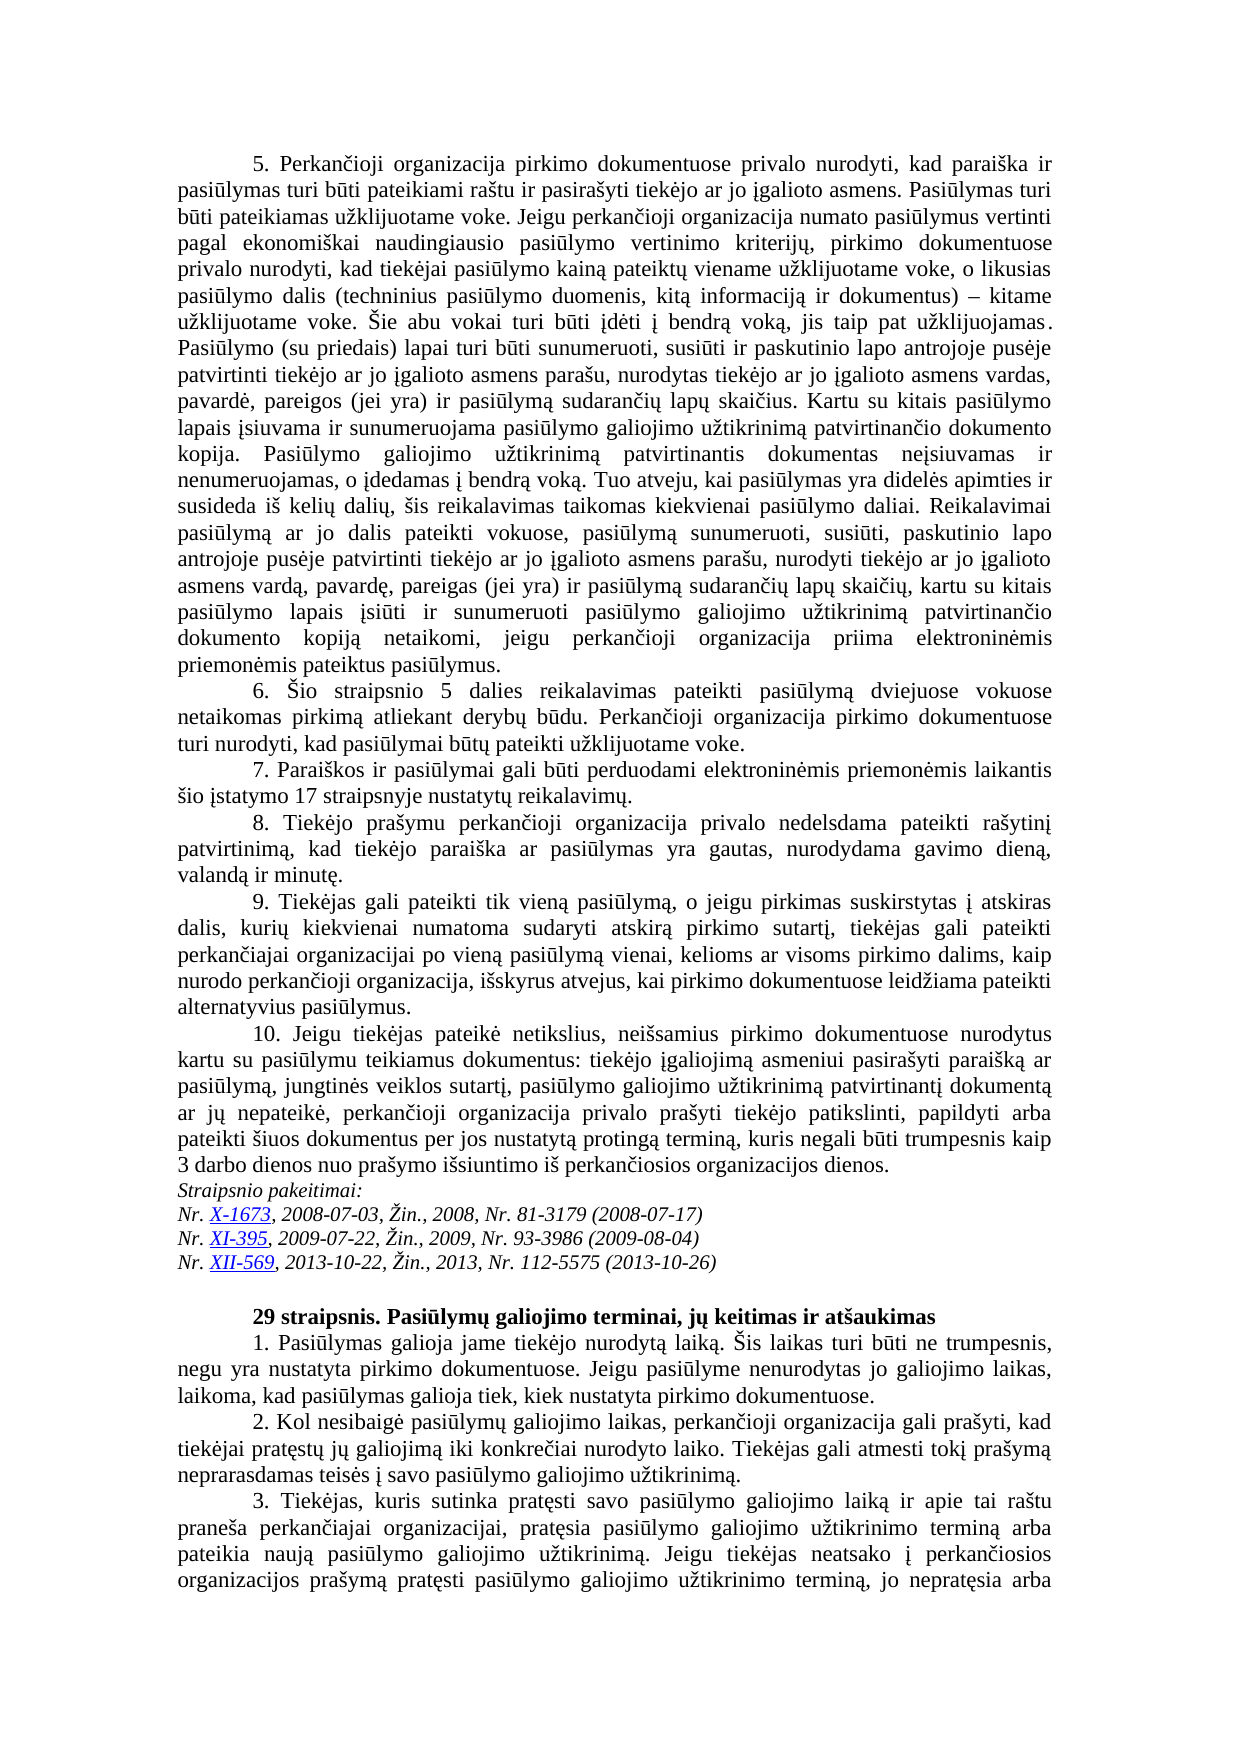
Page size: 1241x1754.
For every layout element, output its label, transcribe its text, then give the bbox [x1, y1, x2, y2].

text 3. Tiekėjas, kuris sutinka pratęsti savo pasiūlymo galiojimo laiką ir apie tai raštu praneša perkančiajai organizacijai, pratęsia pasiūlymo galiojimo užtikrinimo terminą arba pateikia naują pasiūlymo galiojimo užtikrinimą. Jeigu tiekėjas neatsako į perkančiosios organizacijos prašymą pratęsti pasiūlymo galiojimo užtikrinimo terminą, jo nepratęsia arba [177, 1487, 1053, 1593]
text Nr. XII-569, 2013-10-22, Žin., 2013, Nr. 112-5575 (2013-10-26) [177, 1250, 1053, 1274]
text 9. Tiekėjas gali pateikti tik vieną pasiūlymą, o jeigu pirkimas suskirstytas į atskiras dalis, kurių kiekvienai numatoma sudaryti atskirą pirkimo sutartį, tiekėjas gali pateikti perkančiajai organizacijai po vieną pasiūlymą vienai, kelioms ar visoms pirkimo dalims, kaip nurodo perkančioji organizacija, išskyrus atvejus, kai pirkimo dokumentuose leidžiama pateikti alternatyvius pasiūlymus. [177, 888, 1053, 1020]
text 2. Kol nesibaigė pasiūlymų galiojimo laikas, perkančioji organizacija gali prašyti, kad tiekėjai pratęstų jų galiojimą iki konkrečiai nurodyto laiko. Tiekėjas gali atmesti tokį prašymą neprarasdamas teisės į savo pasiūlymo galiojimo užtikrinimą. [177, 1408, 1053, 1487]
text Straipsnio pakeitimai: [177, 1178, 1053, 1202]
text 5. Perkančioji organizacija pirkimo dokumentuose privalo nurodyti, kad paraiška ir pasiūlymas turi būti pateikiami raštu ir pasirašyti tiekėjo ar jo įgalioto asmens. Pasiūlymas turi būti pateikiamas užklijuotame voke. Jeigu perkančioji organizacija numato pasiūlymus vertinti pagal ekonomiškai naudingiausio pasiūlymo vertinimo kriterijų, pirkimo dokumentuose privalo nurodyti, kad tiekėjai pasiūlymo kainą pateiktų viename užklijuotame voke, o likusias pasiūlymo dalis (techninius pasiūlymo duomenis, kitą informaciją ir dokumentus) – kitame užklijuotame voke. Šie abu vokai turi būti įdėti į bendrą voką, jis taip pat užklijuojamas. Pasiūlymo (su priedais) lapai turi būti sunumeruoti, susiūti ir paskutinio lapo antrojoje pusėje patvirtinti tiekėjo ar jo įgalioto asmens parašu, nurodytas tiekėjo ar jo įgalioto asmens vardas, pavardė, pareigos (jei yra) ir pasiūlymą sudarančių lapų skaičius. Kartu su kitais pasiūlymo lapais įsiuvama ir sunumeruojama pasiūlymo galiojimo užtikrinimą patvirtinančio dokumento kopija. Pasiūlymo galiojimo užtikrinimą patvirtinantis dokumentas neįsiuvamas ir nenumeruojamas, o įdedamas į bendrą voką. Tuo atveju, kai pasiūlymas yra didelės apimties ir susideda iš kelių dalių, šis reikalavimas taikomas kiekvienai pasiūlymo daliai. Reikalavimai pasiūlymą ar jo dalis pateikti vokuose, pasiūlymą sunumeruoti, susiūti, paskutinio lapo antrojoje pusėje patvirtinti tiekėjo ar jo įgalioto asmens parašu, nurodyti tiekėjo ar jo įgalioto asmens vardą, pavardę, pareigas (jei yra) ir pasiūlymą sudarančių lapų skaičių, kartu su kitais pasiūlymo lapais įsiūti ir sunumeruoti pasiūlymo galiojimo užtikrinimą patvirtinančio dokumento kopiją netaikomi, jeigu perkančioji organizacija priima elektroninėmis priemonėmis pateiktus pasiūlymus. [177, 150, 1053, 677]
text 7. Paraiškos ir pasiūlymai gali būti perduodami elektroninėmis priemonėmis laikantis šio įstatymo 17 straipsnyje nustatytų reikalavimų. [177, 756, 1053, 809]
text 6. Šio straipsnio 5 dalies reikalavimas pateikti pasiūlymą dviejuose vokuose netaikomas pirkimą atliekant derybų būdu. Perkančioji organizacija pirkimo dokumentuose turi nurodyti, kad pasiūlymai būtų pateikti užklijuotame voke. [177, 677, 1053, 756]
text Nr. XI-395, 2009-07-22, Žin., 2009, Nr. 93-3986 (2009-08-04) [177, 1226, 1053, 1250]
text Nr. X-1673, 2008-07-03, Žin., 2008, Nr. 81-3179 (2008-07-17) [177, 1202, 1053, 1226]
text 8. Tiekėjo prašymu perkančioji organizacija privalo nedelsdama pateikti rašytinį patvirtinimą, kad tiekėjo paraiška ar pasiūlymas yra gautas, nurodydama gavimo dieną, valandą ir minutę. [177, 809, 1053, 888]
text 1. Pasiūlymas galioja jame tiekėjo nurodytą laiką. Šis laikas turi būti ne trumpesnis, negu yra nustatyta pirkimo dokumentuose. Jeigu pasiūlyme nenurodytas jo galiojimo laikas, laikoma, kad pasiūlymas galioja tiek, kiek nustatyta pirkimo dokumentuose. [177, 1329, 1053, 1408]
text 10. Jeigu tiekėjas pateikė netikslius, neišsamius pirkimo dokumentuose nurodytus kartu su pasiūlymu teikiamus dokumentus: tiekėjo įgaliojimą asmeniui pasirašyti paraišką ar pasiūlymą, jungtinės veiklos sutartį, pasiūlymo galiojimo užtikrinimą patvirtinantį dokumentą ar jų nepateikė, perkančioji organizacija privalo prašyti tiekėjo patikslinti, papildyti arba pateikti šiuos dokumentus per jos nustatytą protingą terminą, kuris negali būti trumpesnis kaip 3 darbo dienos nuo prašymo išsiuntimo iš perkančiosios organizacijos dienos. [177, 1020, 1053, 1178]
text 29 straipsnis. Pasiūlymų galiojimo terminai, jų keitimas ir atšaukimas [177, 1303, 1053, 1329]
